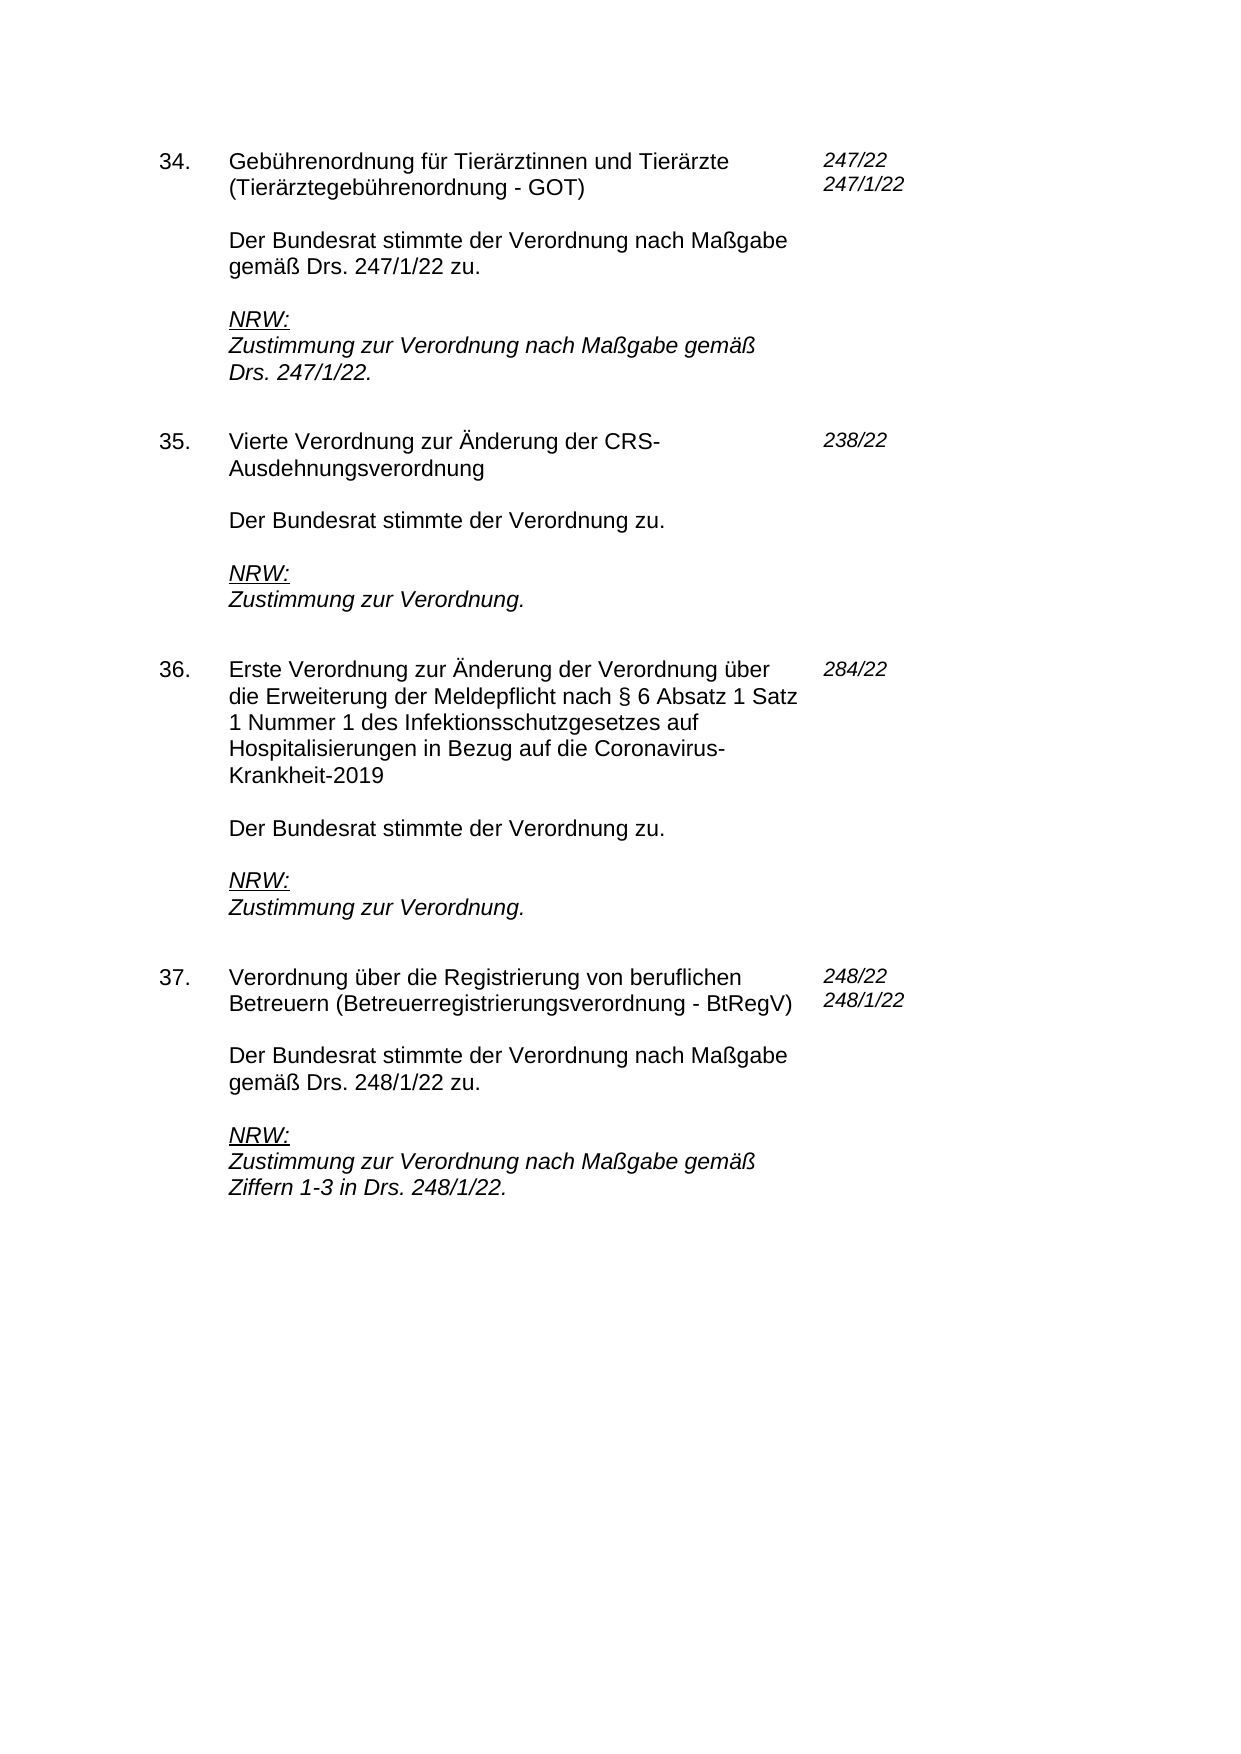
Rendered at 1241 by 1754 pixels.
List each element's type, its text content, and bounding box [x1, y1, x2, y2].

table_cell 36. [148, 656, 217, 963]
table_cell Verordnung über die Registrierung von beruflichen Betreuern (Betreuerregistrierungsverordnung - BtRegV) Der Bundesrat stimmte der Verordnung nach Maßgabe gemäß Drs. 248/1/22 zu. NRW: Zustimmung zur Verordnung nach Maßgabe gemäß Ziffern 1-3 in Drs. 248/1/22. [217, 964, 812, 1244]
table_cell Erste Verordnung zur Änderung der Verordnung über die Erweiterung der Meldepflicht nach § 6 Absatz 1 Satz 1 Nummer 1 des Infektionsschutzgesetzes auf Hospitalisierungen in Bezug auf die Coronavirus-Krankheit-2019 Der Bundesrat stimmte der Verordnung zu. NRW: Zustimmung zur Verordnung. [217, 656, 812, 963]
table_cell 247/22 247/1/22 [812, 148, 964, 428]
table_cell 35. [148, 428, 217, 656]
table_cell 238/22 [812, 428, 964, 656]
table_cell Gebührenordnung für Tierärztinnen und Tierärzte (Tierärztegebührenordnung - GOT) Der Bundesrat stimmte der Verordnung nach Maßgabe gemäß Drs. 247/1/22 zu. NRW: Zustimmung zur Verordnung nach Maßgabe gemäß Drs. 247/1/22. [217, 148, 812, 428]
table_cell Vierte Verordnung zur Änderung der CRS-Ausdehnungsverordnung Der Bundesrat stimmte der Verordnung zu. NRW: Zustimmung zur Verordnung. [217, 428, 812, 656]
table_cell 34. [148, 148, 217, 428]
table_cell 37. [148, 964, 217, 1244]
table_cell 284/22 [812, 656, 964, 963]
table_cell 248/22 248/1/22 [812, 964, 964, 1244]
